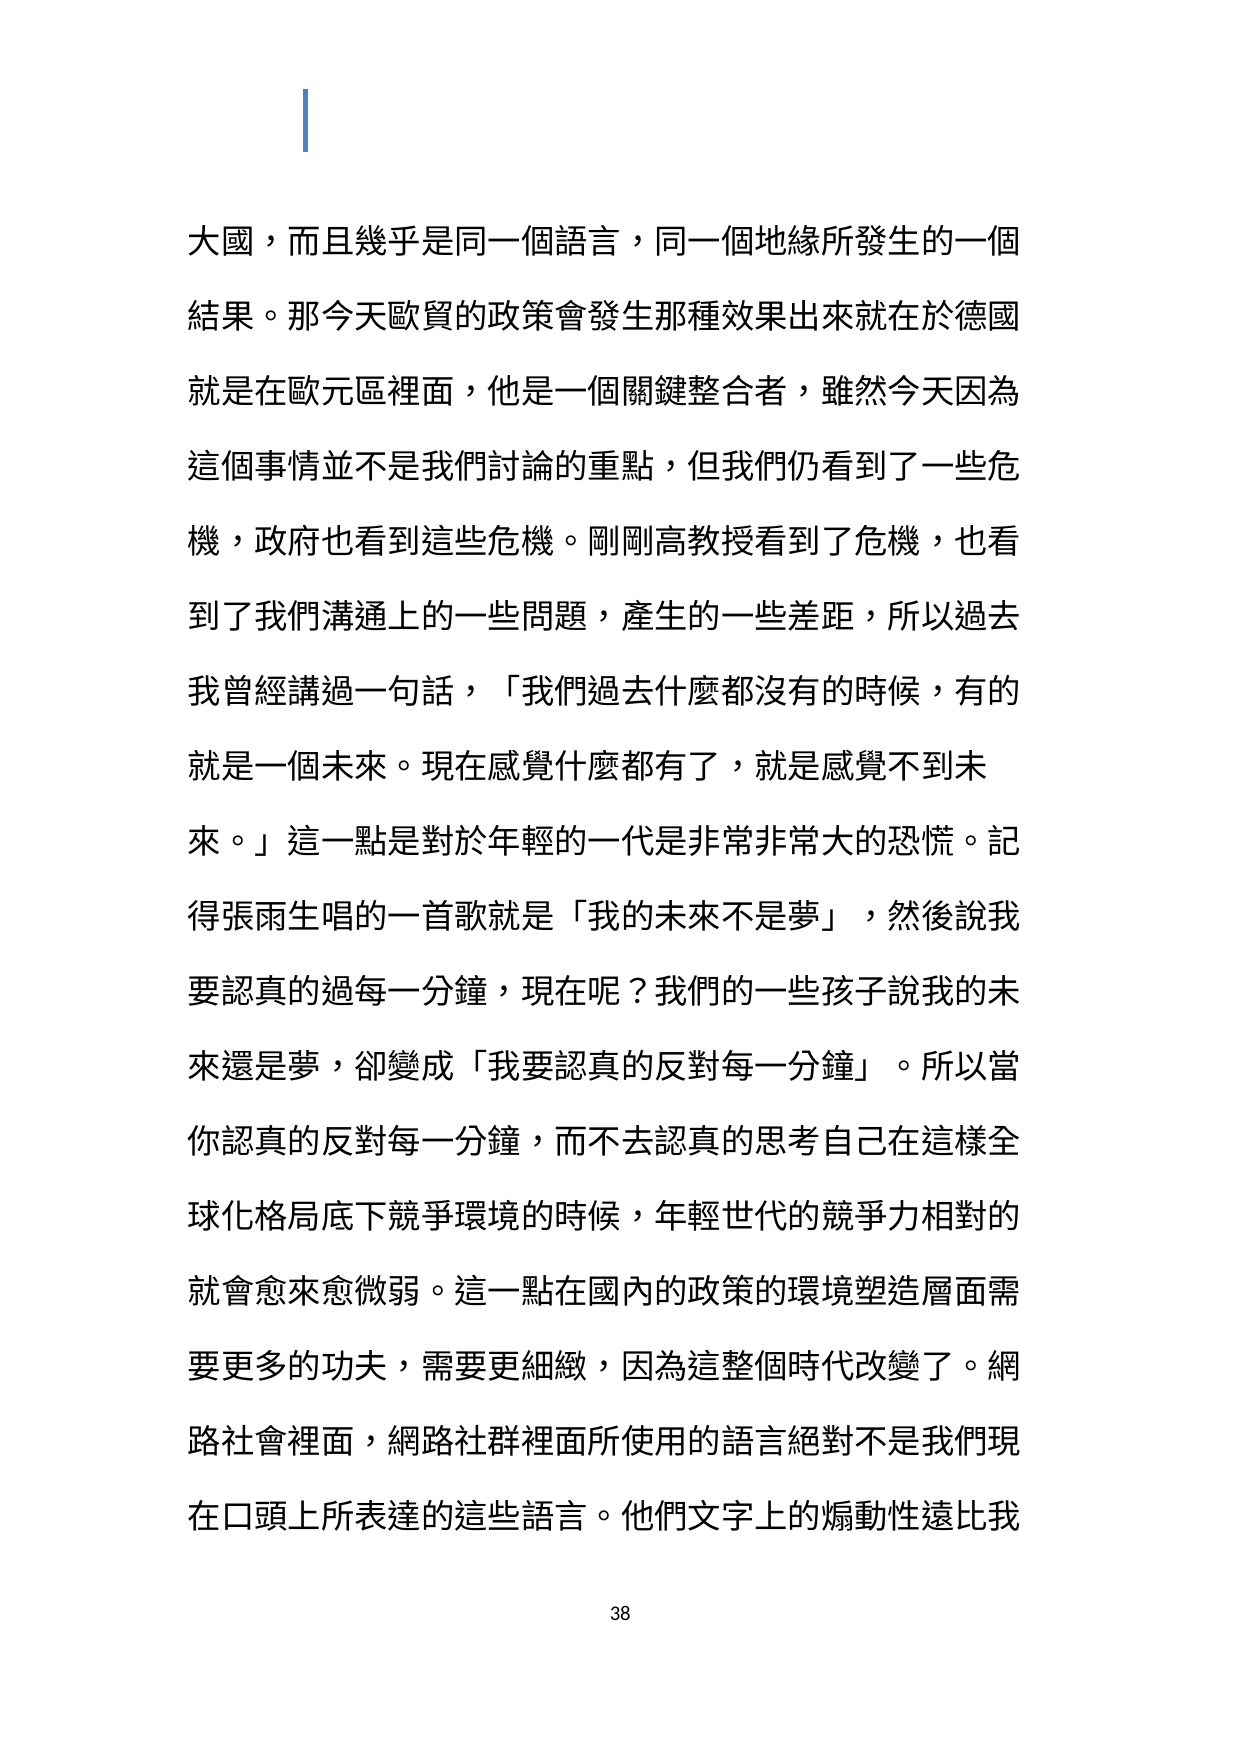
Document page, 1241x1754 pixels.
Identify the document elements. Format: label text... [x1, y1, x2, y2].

text 我覺得今天的問題應該是有兩個重點，第一個重點是涉及到整個國家的整體競爭力，另一個重點是大家非常關心的區域發展的區域政策，我曾在地方及中央政府服務多年，這個經驗對於許多政治的改革上的記憶有很深刻的感觸，所以我藉這個機會，來做一個簡單的說明。剛剛主持人吳校長特別提到我研究歐洲統合問題，六月底我也剛從德國回來，我們看到其實就在前幾天，梅克爾到中國大陸去訪問，習近平也在不久之前到歐洲去訪問，之後又在上禮拜到韓國，去跟朴謹惠簽訂了中韓間的FTA。所有的訊息都告訴我們，其實不只韓國是我們的競爭對手，全球與區域聯結更是我們要嚴肅面對的挑戰，但是有好多的訊息顯示，我們都知道風險之所在，但我們卻任由風險發生。這個出現在我們國內主觀存在著非常重大的一個共識差距。這個共識差距就是政策與政治間的共識差距。從這個裡面看，今天早上龔副院長的報告裡面說我們台灣現在整個貿易順差有兩百多億，現實上是如果扣除了中國大陸這塊市場，我們卻是貿易逆差的國家。這點認知是非常重要。我經常在談到歐洲區域整合的時候，會拿一個歐盟的兩個國家來做一個對應。一個是奧地利，一個是德國。他們彼此之間的貿易依存度遠遠高過百分之五十以上。這是一個小國跟大國，而且幾乎是同一個語言，同一個地緣所發生的一個結果。那今天歐貿的政策會發生那種效果出來就在於德國就是在歐元區裡面，他是一個關鍵整合者，雖然今天因為這個事情並不是我們討論的重點，但我們仍看到了一些危機，政府也看到這些危機。剛剛高教授看到了危機，也看到了我們溝通上的一些問題，產生的一些差距，所以過去我曾經講過一句話，「我們過去什麼都沒有的時候，有的就是一個未來。現在感覺什麼都有了，就是感覺不到未來。」這一點是對於年輕的一代是非常非常大的恐慌。記得張雨生唱的一首歌就是「我的未來不是夢」，然後說我要認真的過每一分鐘，現在呢？我們的一些孩子說我的未來還是夢，卻變成「我要認真的反對每一分鐘」。所以當你認真的反對每一分鐘，而不去認真的思考自己在這樣全球化格局底下競爭環境的時候，年輕世代的競爭力相對的就會愈來愈微弱。這一點在國內的政策的環境塑造層面需要更多的功夫，需要更細緻，因為這整個時代改變了。網路社會裡面，網路社群裡面所使用的語言絕對不是我們現在口頭上所表達的這些語言。他們文字上的煽動性遠比我們口頭表達的更嚴重。這點其實是我們在談全球化國家競爭力時要致力於縮短世代認知差距。第二個講到地方，我覺得過去這幾年總統一直在強調世代正義，在講住居正義，然後最近因為東部幹線普悠瑪號的通車，再度提到區域正義，我們在談區域正義的時候，我有一點建議，過去因為中央與地方的想法落差是很大，而地方的首長是民選，背負民意壓力，但政府預算的執行卻有相當的嚴謹思維，希望看到政策上的效果，所以是不是有可能，從這三個方向裡面去做思考，第一個，我們應該有一個保證型的計畫，這計畫屬於政策輔導型，第二個，我們有一個競爭型的計畫，屬於地方政府需求型的，第三個很重要的是成熟型的計畫，從規劃到執行，中央可以編列特殊預算來執行，讓地方所要執行的需求透過這個經費，真正達到實質上的所求，進一步達到效果出來，400億的錢編列了，效果出來了，再過十年400億的錢也許會再出來，讓彼此都能看到成果。謝謝。 [187, 202, 1053, 1552]
